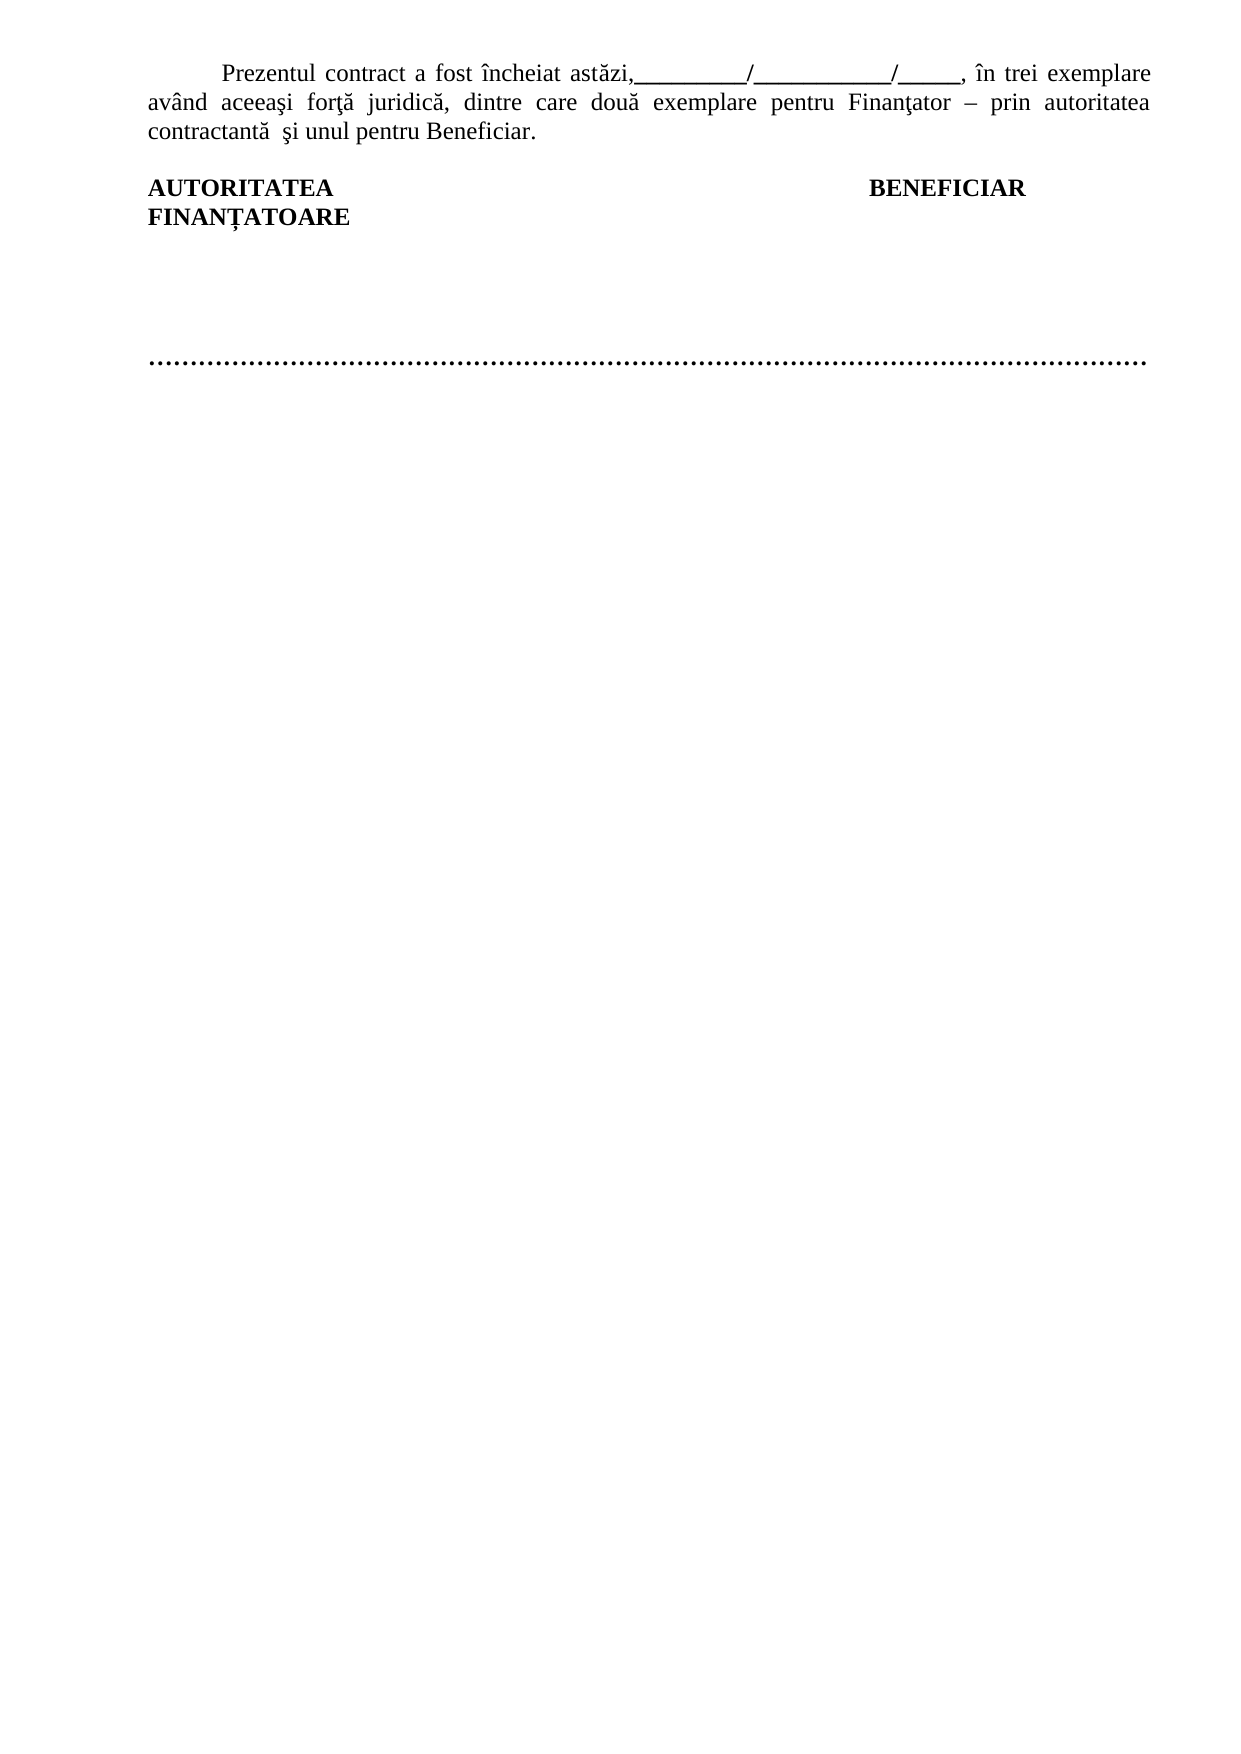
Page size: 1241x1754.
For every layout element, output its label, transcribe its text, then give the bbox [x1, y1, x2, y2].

text AUTORITATEA BENEFICIAR [148, 173, 1152, 202]
text ………………………………………………………………………………………………………… [148, 342, 1152, 404]
text Prezentul contract a fost încheiat astăzi,_________/___________/_____, în trei exemplare având aceeaşi forţă juridică, dintre care două exemplare pentru Finanţator – prin autoritatea contractantă şi unul pentru Beneficiar. [148, 58, 1152, 144]
text FINANȚATOARE [148, 202, 1152, 231]
